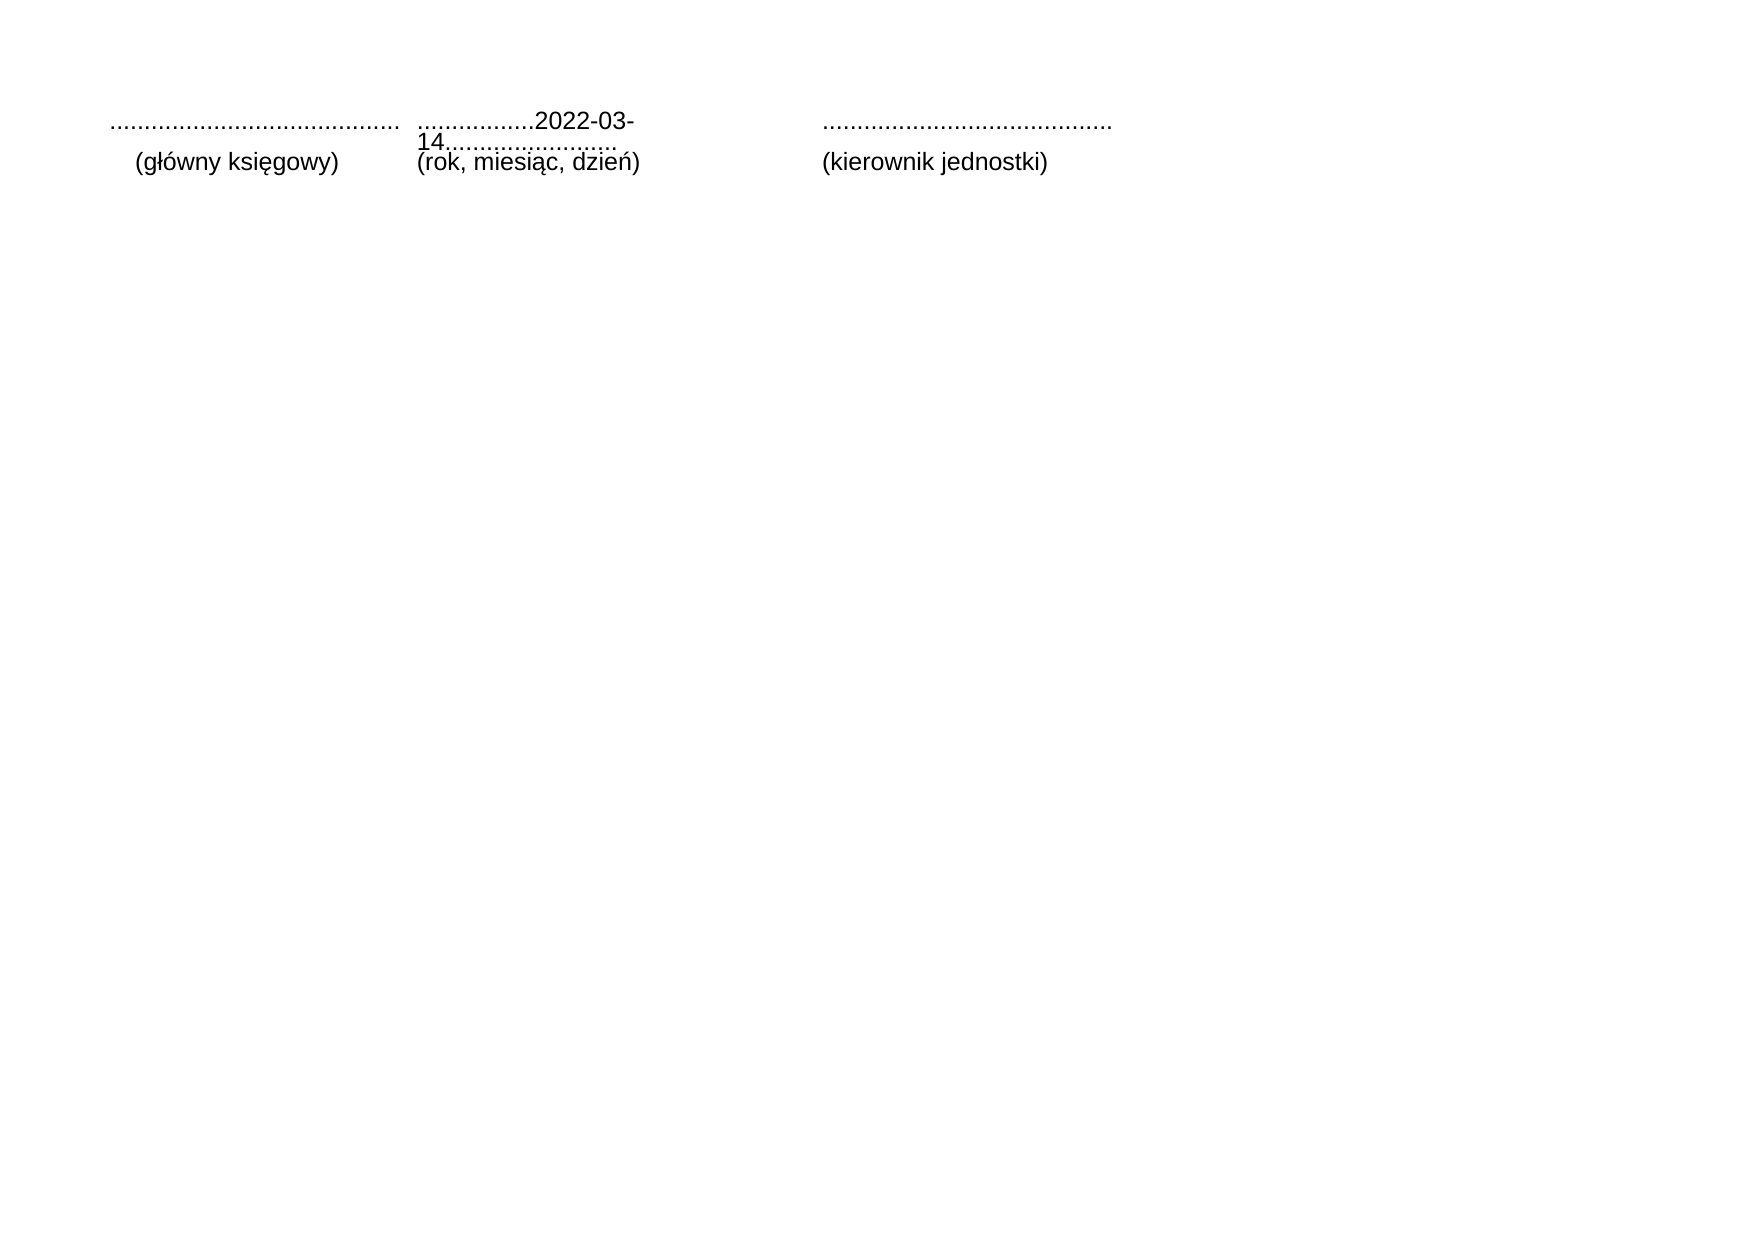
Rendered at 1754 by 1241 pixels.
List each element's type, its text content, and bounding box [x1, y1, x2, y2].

table_cell (rok, miesiąc, dzień) [417, 156, 822, 191]
table_cell (kierownik jednostki) [822, 156, 1120, 191]
table_cell (główny księgowy) [105, 156, 417, 191]
table_header .......................................... [105, 89, 417, 156]
table_header .......................................... [822, 89, 1120, 156]
table_header .................2022-03-14......................... [417, 89, 822, 156]
